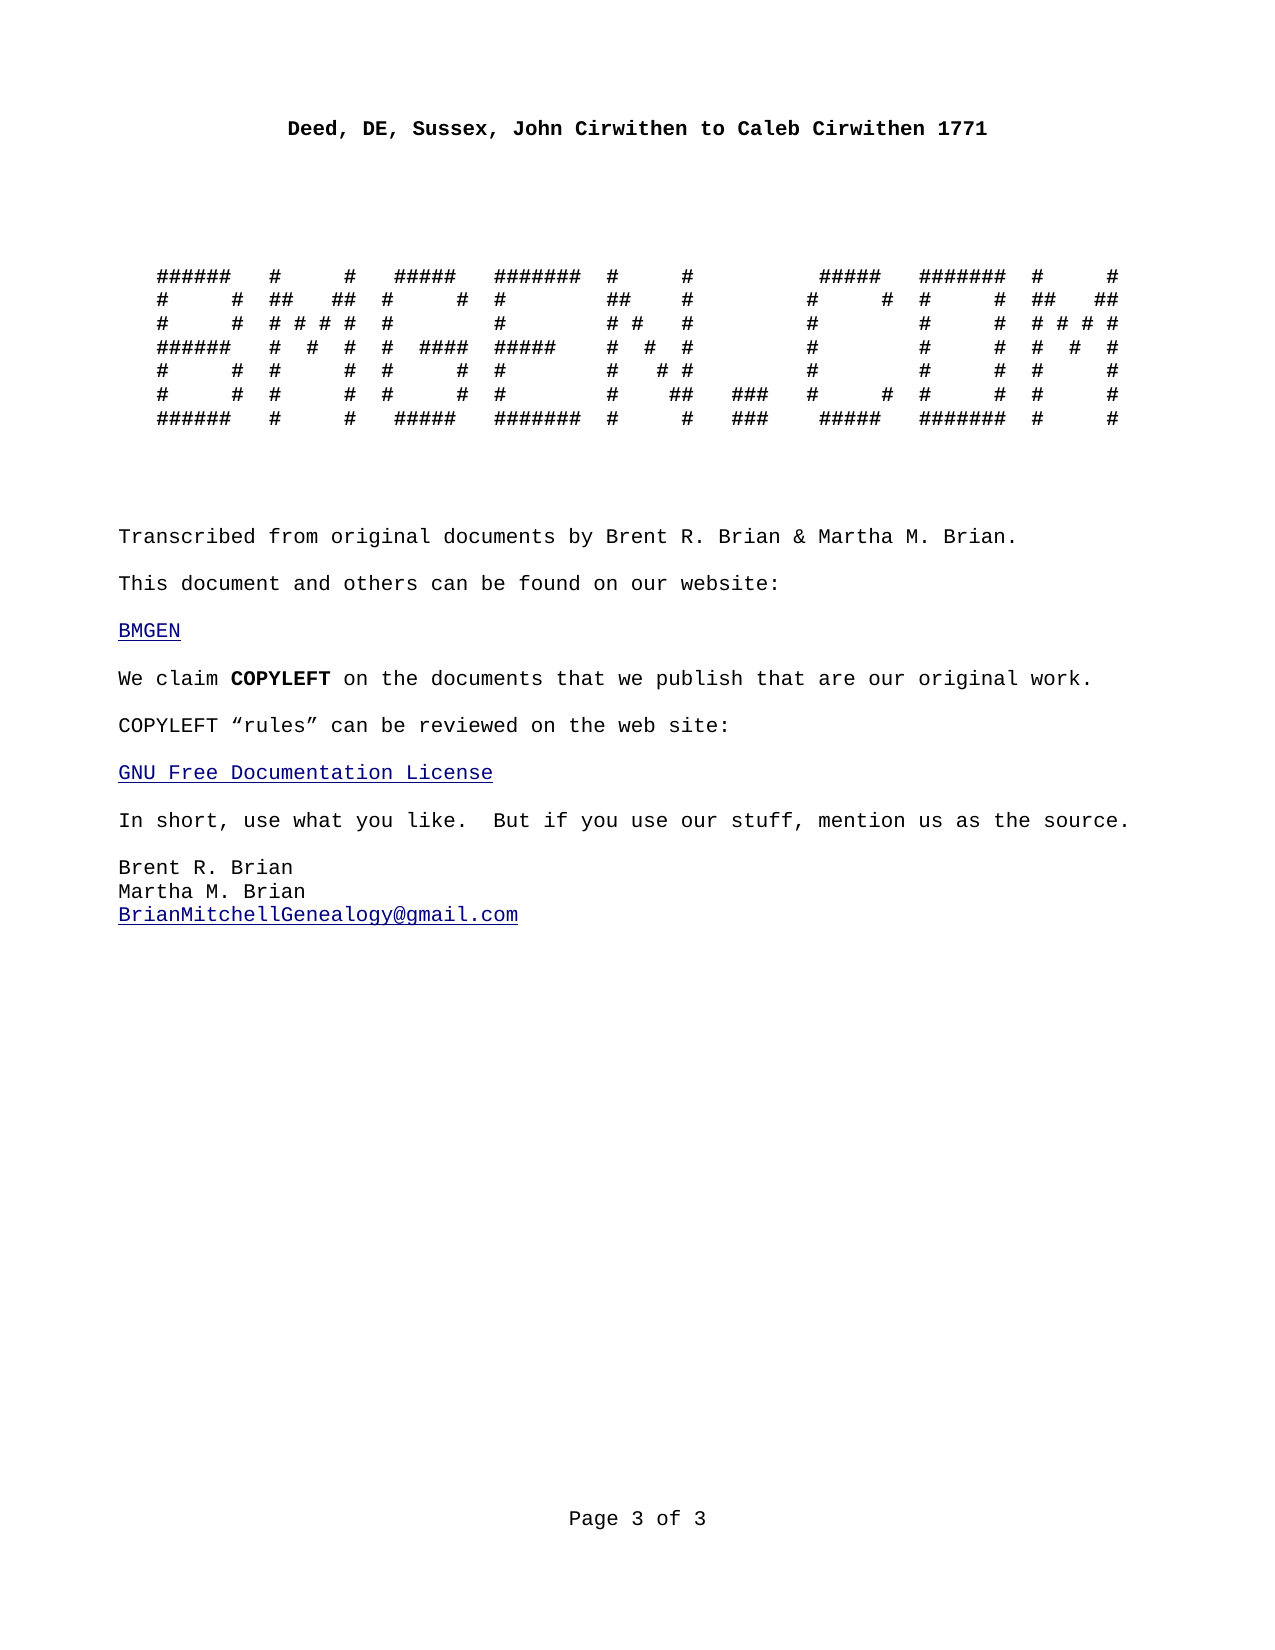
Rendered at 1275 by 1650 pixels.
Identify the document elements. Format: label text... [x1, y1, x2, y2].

text # # # # # # # # # # # # # # # # # # [118, 313, 1157, 337]
text Transcribed from original documents by Brent R. Brian & Martha M. Brian. [118, 526, 1157, 549]
text Martha M. Brian [118, 881, 1157, 904]
text Brent R. Brian [118, 857, 1157, 881]
text BMGEN [118, 621, 1157, 644]
text This document and others can be found on our website: [118, 573, 1157, 597]
text # # # # # # # # ## ### # # # # # # [118, 384, 1157, 408]
text ###### # # # # #### ##### # # # # # # # # # [118, 337, 1157, 360]
text BrianMitchellGenealogy@gmail.com [118, 904, 1157, 928]
text ###### # # ##### ####### # # ##### ####### # # [118, 266, 1157, 289]
text GNU Free Documentation License [118, 762, 1157, 786]
text ###### # # ##### ####### # # ### ##### ####### # # [118, 408, 1157, 431]
text In short, use what you like. But if you use our stuff, mention us as the source. [118, 810, 1157, 833]
text # # # # # # # # # # # # # # # [118, 360, 1157, 384]
text We claim COPYLEFT on the documents that we publish that are our original work. [118, 668, 1157, 691]
text # # ## ## # # # ## # # # # # ## ## [118, 289, 1157, 313]
text COPYLEFT “rules” can be reviewed on the web site: [118, 715, 1157, 739]
